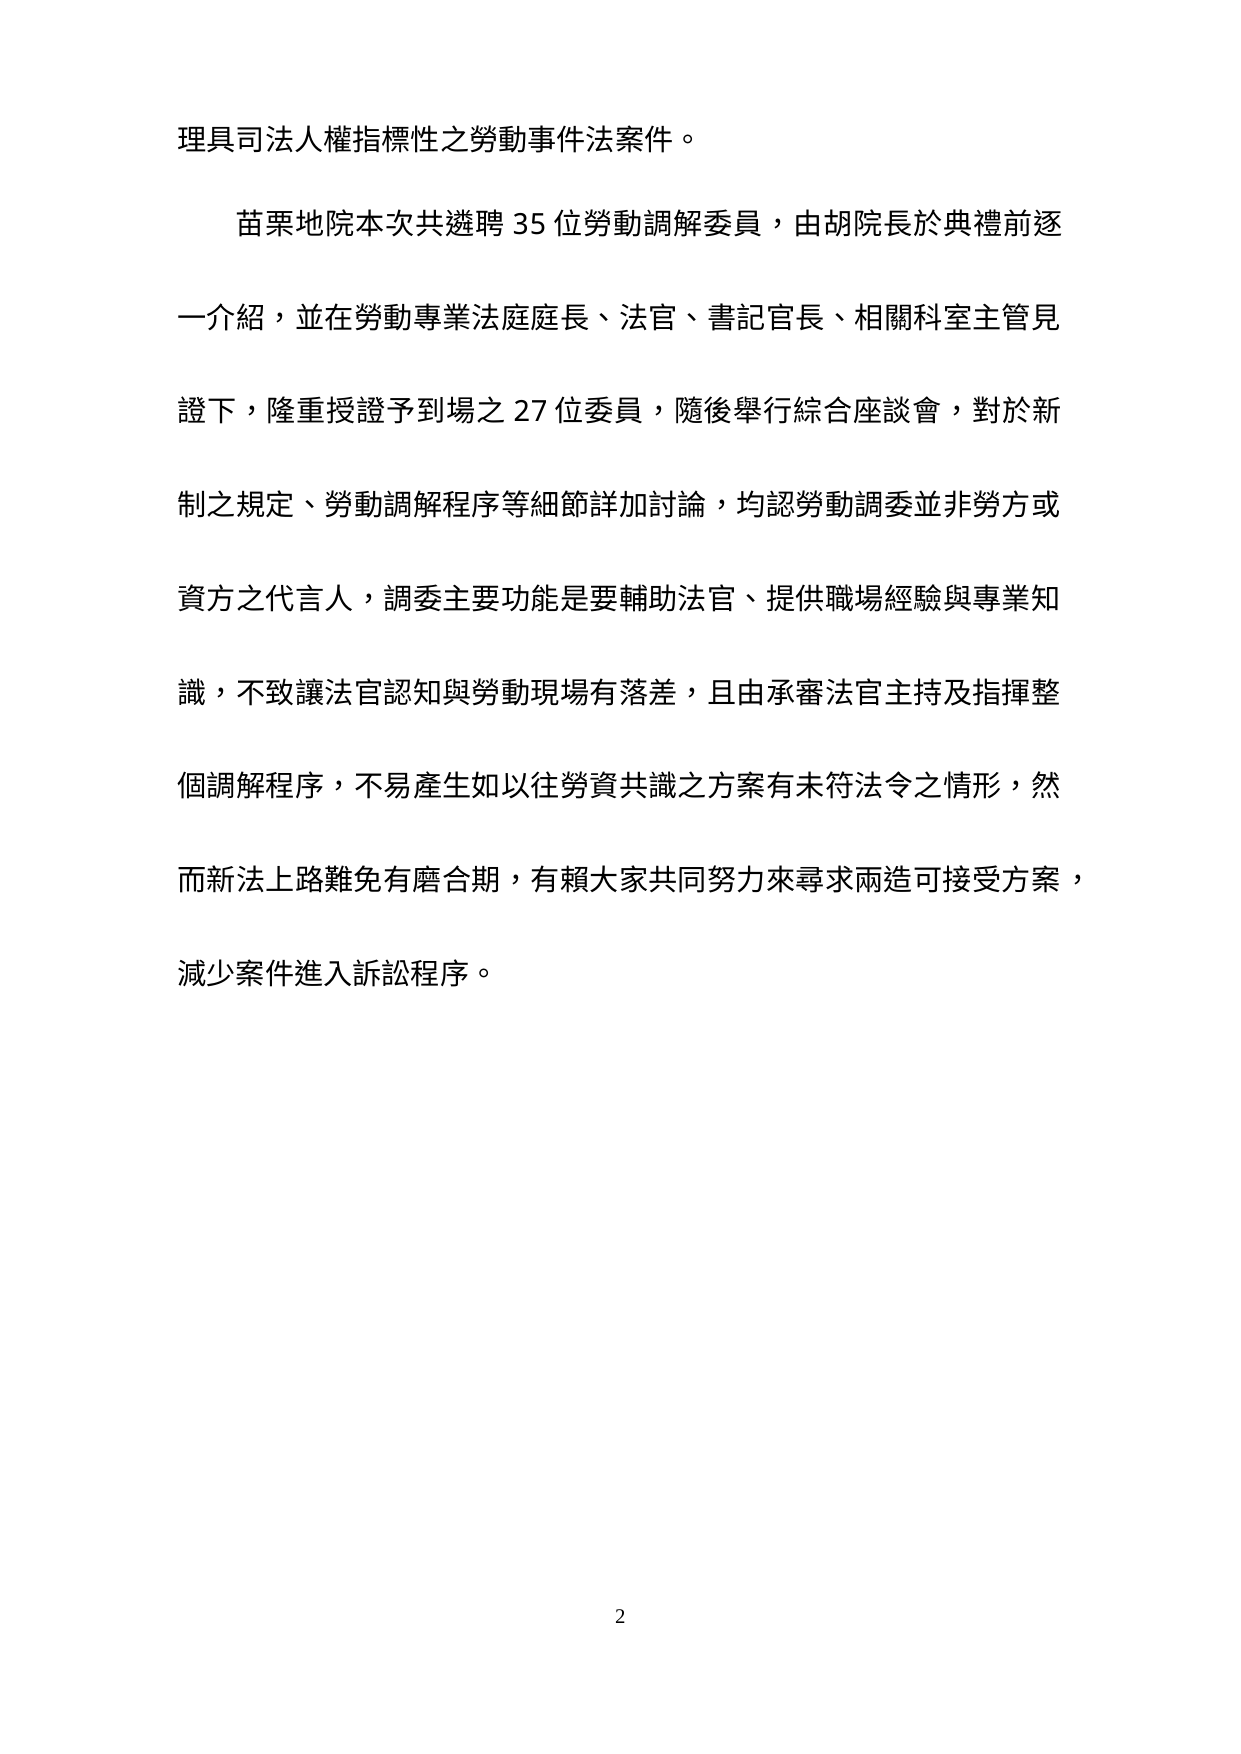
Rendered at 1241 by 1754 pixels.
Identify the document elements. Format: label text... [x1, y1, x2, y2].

text 苗栗地院本次共遴聘35位勞動調解委員，由胡院長於典禮前逐一介紹，並在勞動專業法庭庭長、法官、書記官長、相關科室主管見證下，隆重授證予到場之27位委員，隨後舉行綜合座談會，對於新制之規定、勞動調解程序等細節詳加討論，均認勞動調委並非勞方或資方之代言人，調委主要功能是要輔助法官、提供職場經驗與專業知識，不致讓法官認知與勞動現場有落差，且由承審法官主持及指揮整個調解程序，不易產生如以往勞資共識之方案有未符法令之情形，然而新法上路難免有磨合期，有賴大家共同努力來尋求兩造可接受方案，減少案件進入訴訟程序。 [177, 180, 1063, 992]
text 授證典禮暨座談會由院長胡文傑全程主持，胡院長於致詞時表示，為回應社會各界的殷切期待，並利勞動調解新制能順利運作，司法院特指示全國各地院於同日同步舉辦，苗栗地院除於會前鼓勵遴聘委員到場參與，並分別請民一庭庭長宋國鎮對於勞動調解程序之運作流程及考核詳細說明、民事科科長歐明秀引導介紹法院勞動調解室之環境及相關設施，期待未來透過由一位勞動法庭法官與兩位勞動調解委員所組成之勞動調解委員會，達到迅速、妥適、專業、有效、平等來處理具司法人權指標性之勞動事件法案件。 [177, 96, 1063, 159]
